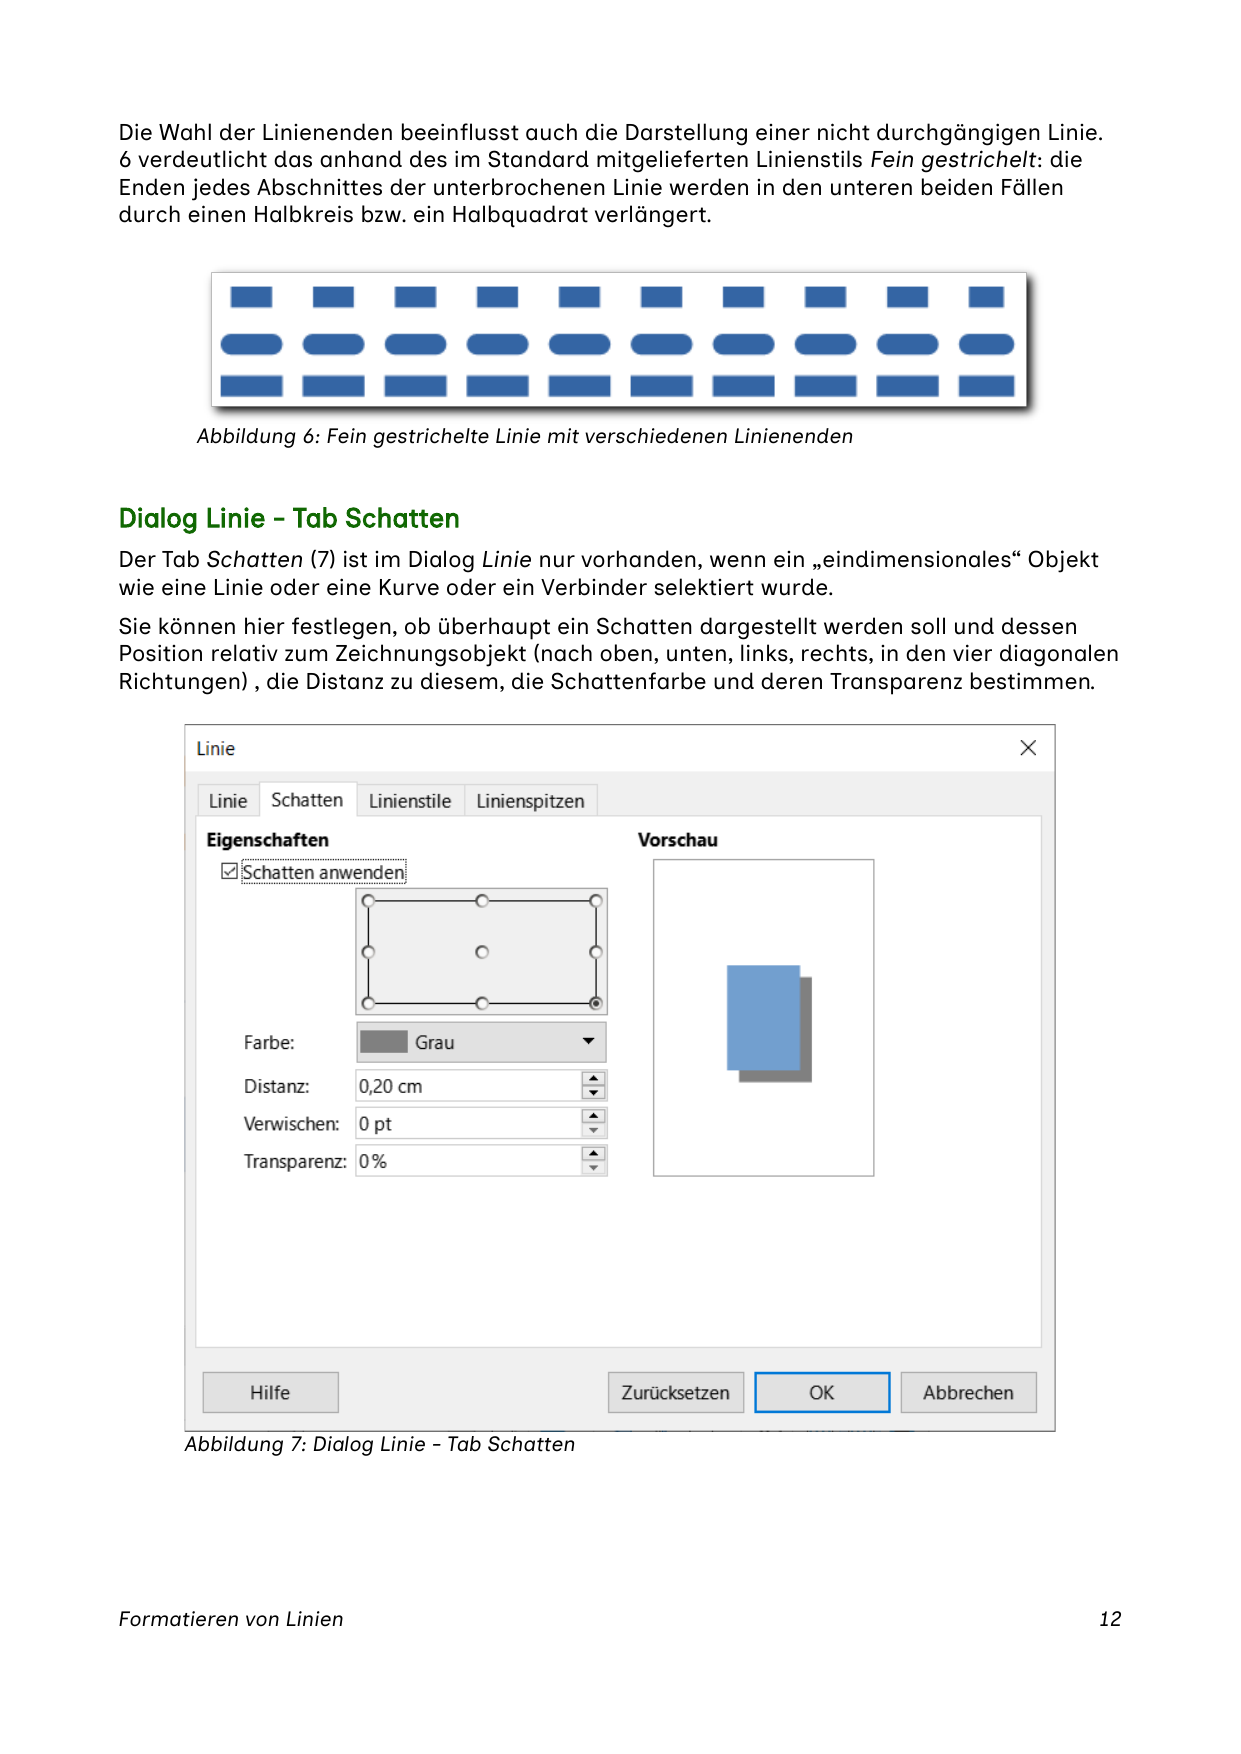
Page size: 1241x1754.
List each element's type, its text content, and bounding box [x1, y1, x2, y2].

picture [184, 724, 1056, 1432]
text Der Tab Schatten (Abbildung 7) ist im Dialog Linie nur vorhanden, wenn ein „eindimensionales“ Objekt wie eine Linie oder eine Kurve oder ein Verbinder selektiert wurde. [118, 546, 1122, 601]
picture [196, 257, 1044, 424]
text Sie können hier festlegen, ob überhaupt ein Schatten dargestellt werden soll und dessen Position relativ zum Zeichnungsobjekt (nach oben, unten, links, rechts, in den vier diagonalen Richtungen) , die Distanz zu diesem, die Schattenfarbe und deren Transparenz bestimmen. [118, 612, 1122, 695]
text Abbildung 7: Dialog Linie - Tab Schatten [184, 1432, 1056, 1457]
text Die Wahl der Linienenden beeinflusst auch die Darstellung einer nicht durchgängigen Linie. Abbildung 6 verdeutlicht das anhand des im Standard mitgelieferten Linienstils Fein gestrichelt: die Enden jedes Abschnittes der unterbrochenen Linie werden in den unteren beiden Fällen durch einen Halbkreis bzw. ein Halbquadrat verlängert. [118, 118, 1122, 228]
subtitle Dialog Linie - Tab Schatten [118, 501, 1122, 534]
text Abbildung 6: Fein gestrichelte Linie mit verschiedenen Linienenden [197, 424, 1043, 448]
